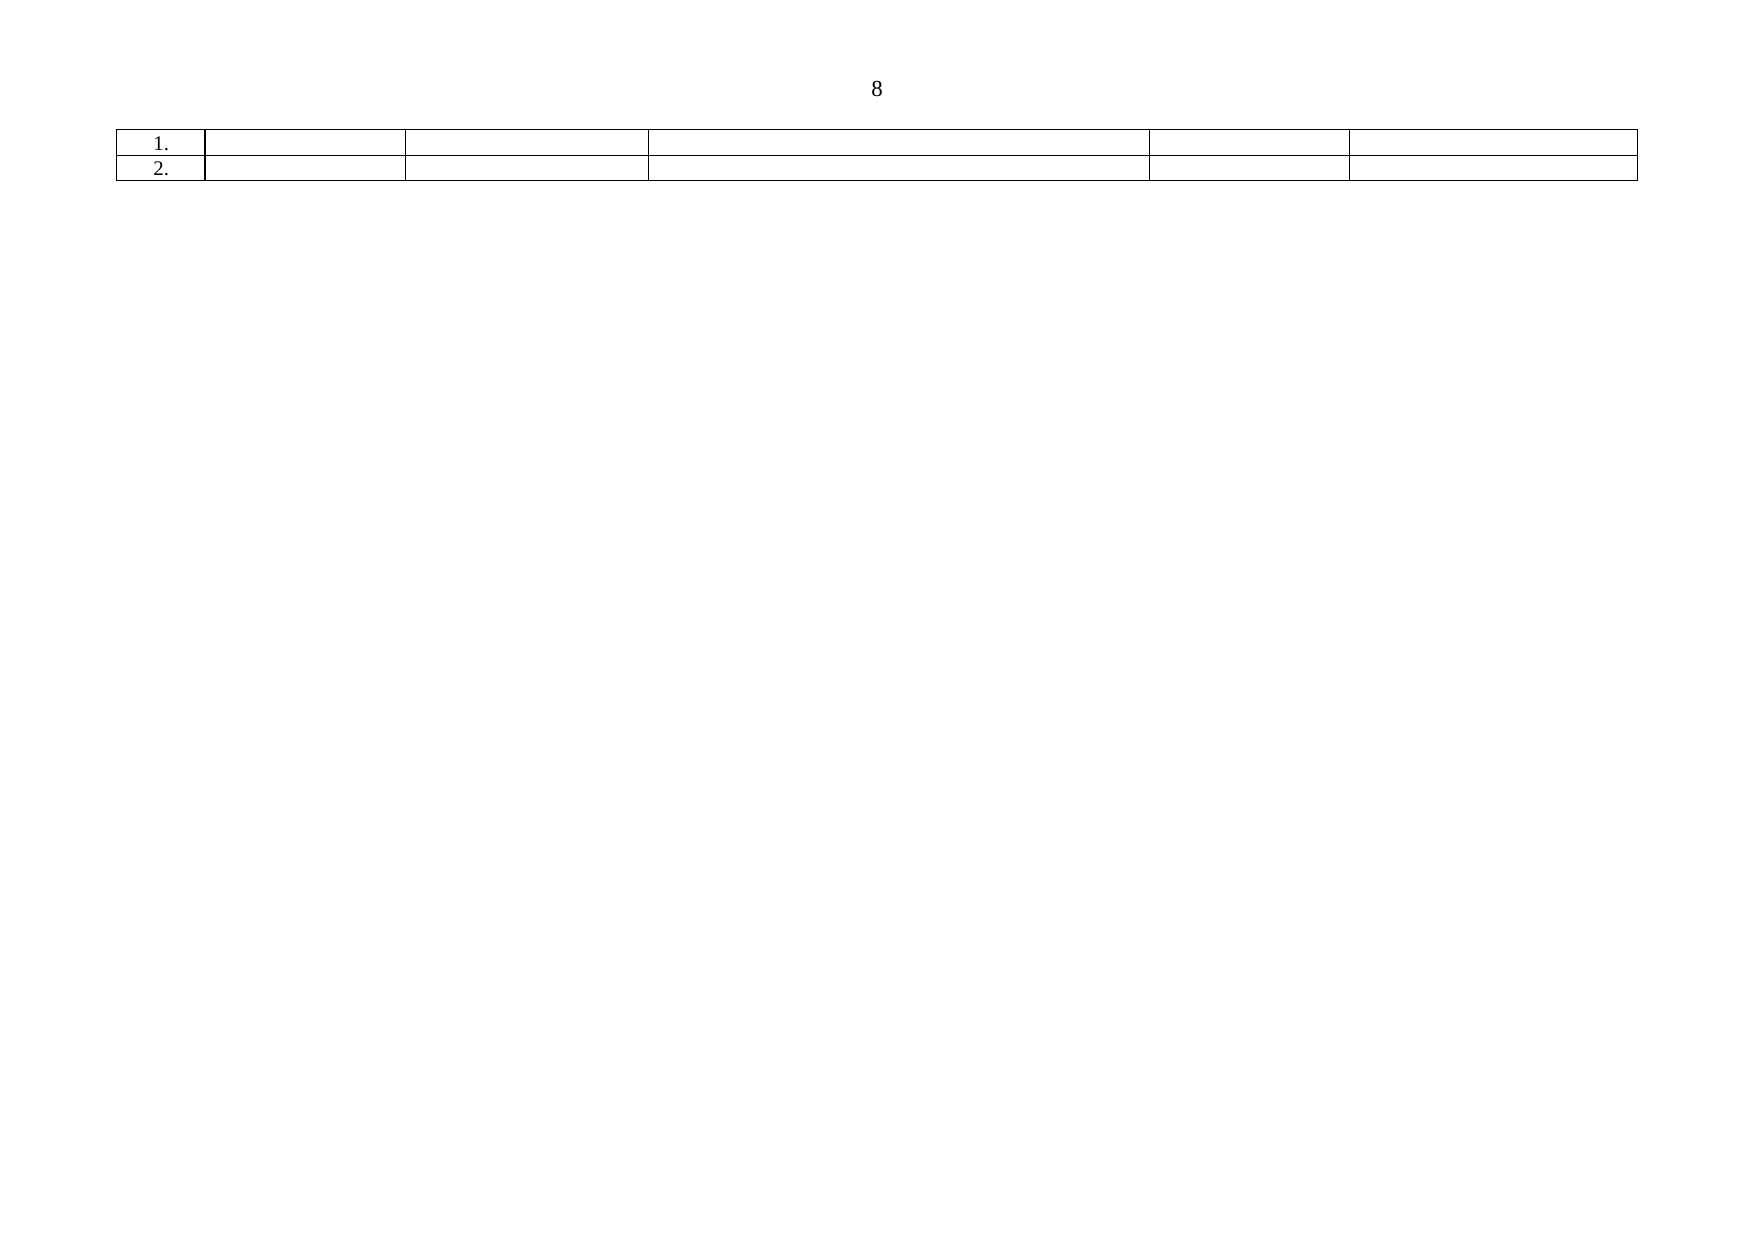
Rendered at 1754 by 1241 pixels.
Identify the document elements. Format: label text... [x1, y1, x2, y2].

table_cell [206, 156, 405, 179]
table_cell [1150, 130, 1349, 154]
table_cell [406, 130, 648, 154]
table_cell [1350, 156, 1637, 179]
table_cell [1350, 130, 1637, 154]
table_cell [649, 130, 1149, 154]
table_cell 1. [117, 130, 204, 154]
table_cell [406, 156, 648, 179]
table_cell [1150, 156, 1349, 179]
table_cell [649, 156, 1149, 179]
table_cell 2. [117, 156, 204, 179]
table_cell [206, 130, 405, 154]
